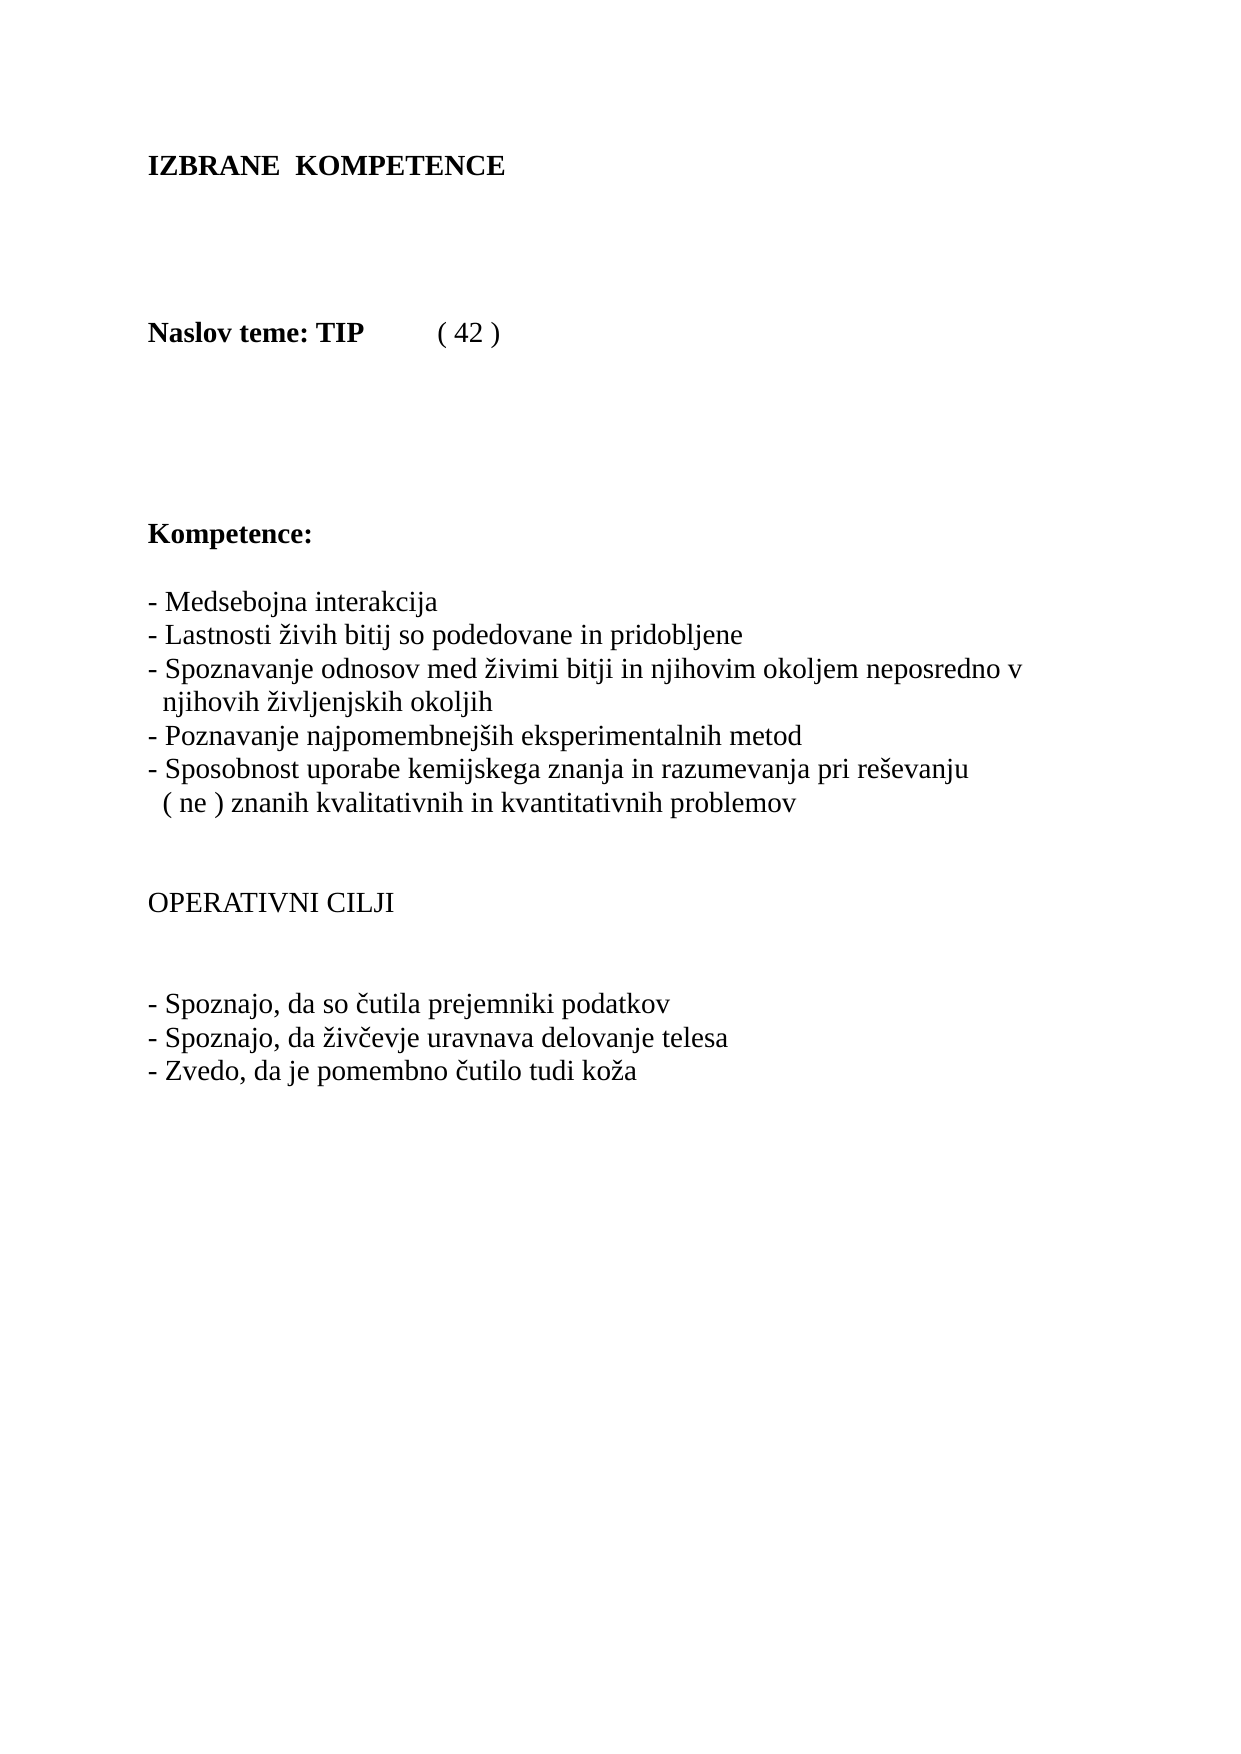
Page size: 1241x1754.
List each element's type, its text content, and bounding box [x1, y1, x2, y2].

text - Medsebojna interakcija [148, 584, 1093, 617]
text ( ne ) znanih kvalitativnih in kvantitativnih problemov [148, 785, 1093, 818]
text IZBRANE KOMPETENCE [148, 148, 1093, 181]
text njihovih življenjskih okoljih [148, 684, 1093, 718]
text - Lastnosti živih bitij so podedovane in pridobljene [148, 617, 1093, 651]
text OPERATIVNI CILJI [148, 886, 1093, 919]
text - Zvedo, da je pomembno čutilo tudi koža [148, 1053, 1093, 1087]
text Naslov teme: TIP ( 42 ) [148, 315, 1093, 349]
text - Spoznajo, da so čutila prejemniki podatkov [148, 986, 1093, 1020]
text - Poznavanje najpomembnejših eksperimentalnih metod [148, 718, 1093, 751]
text Kompetence: [148, 517, 1093, 550]
text - Spoznavanje odnosov med živimi bitji in njihovim okoljem neposredno v [148, 651, 1093, 684]
text - Sposobnost uporabe kemijskega znanja in razumevanja pri reševanju [148, 751, 1093, 785]
text - Spoznajo, da živčevje uravnava delovanje telesa [148, 1020, 1093, 1053]
